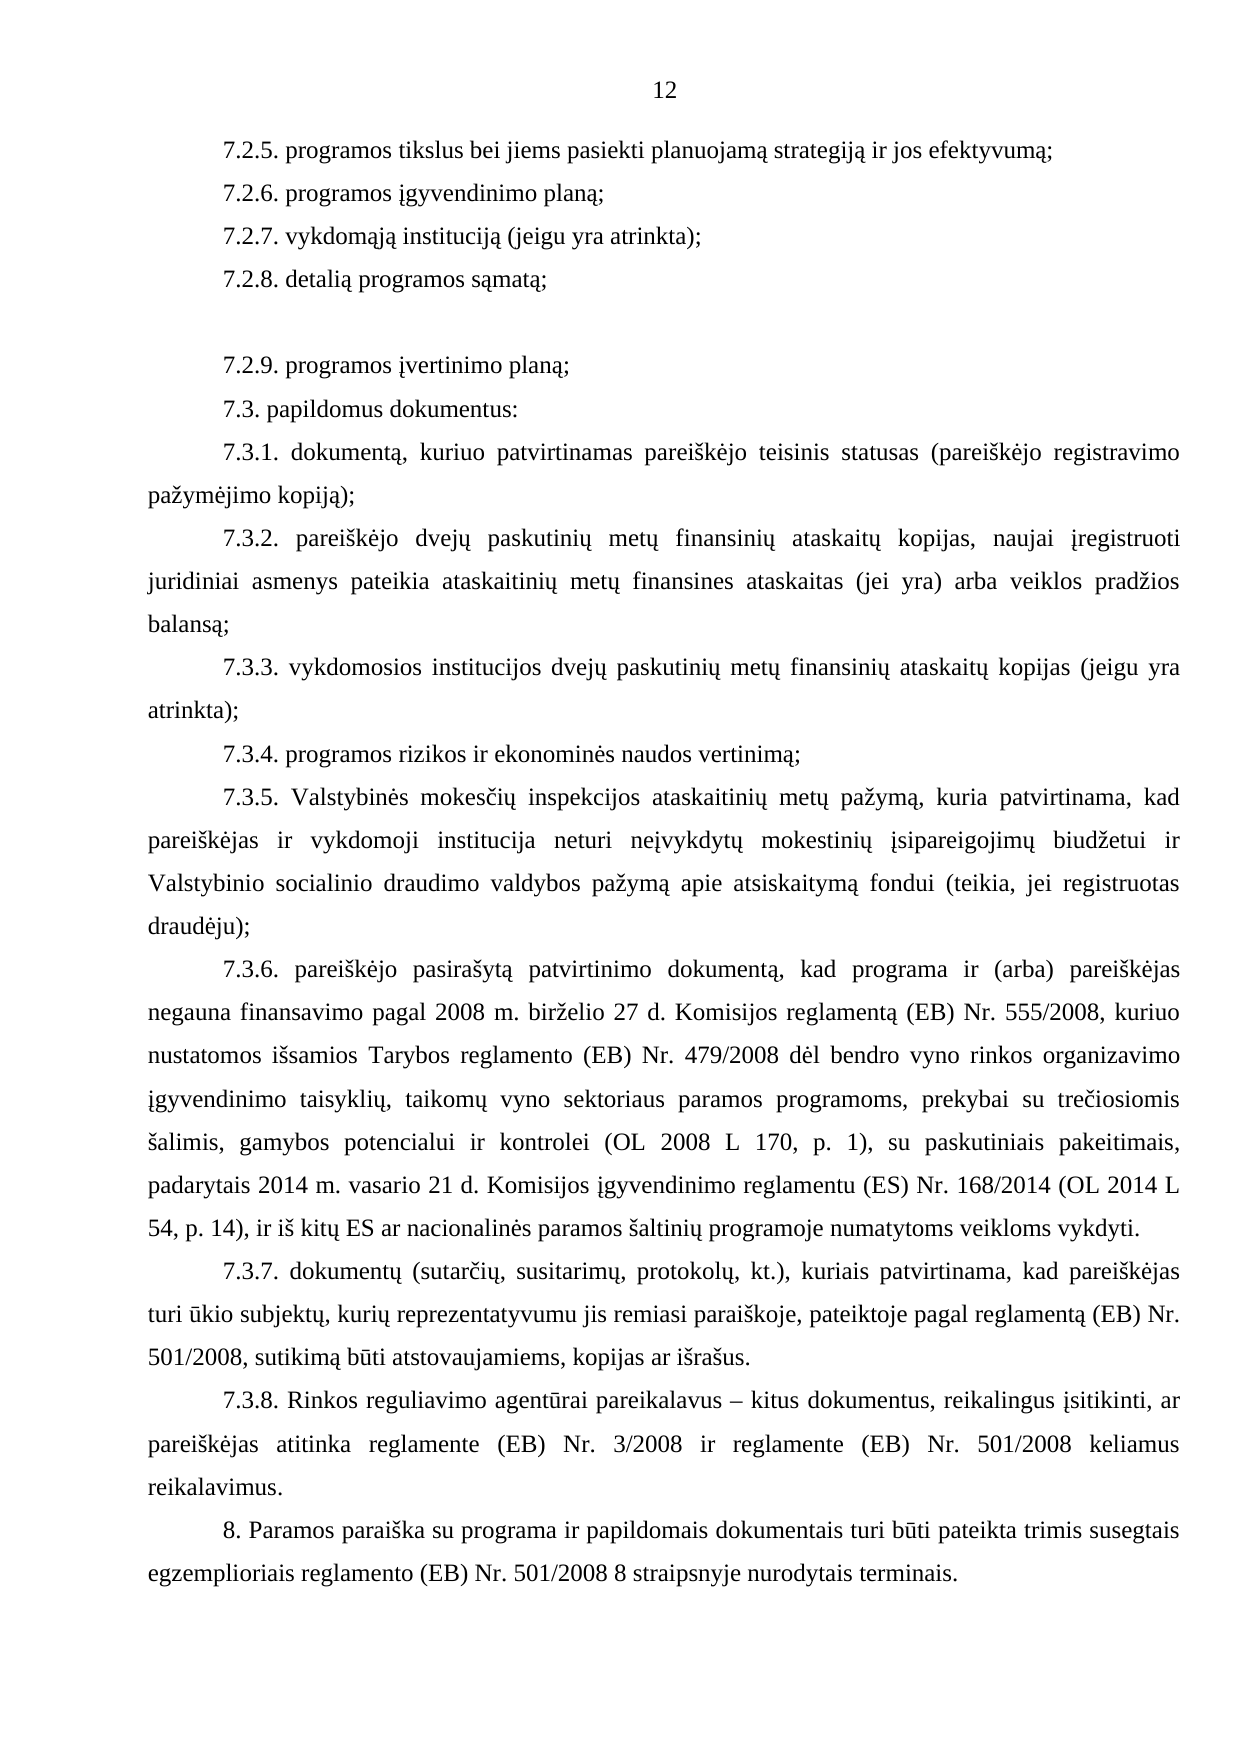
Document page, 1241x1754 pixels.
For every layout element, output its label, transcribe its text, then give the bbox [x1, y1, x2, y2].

text 8. Paramos paraiška su programa ir papildomais dokumentais turi būti pateikta trimis susegtais egzemplioriais reglamento (EB) Nr. 501/2008 8 straipsnyje nurodytais terminais. [148, 1515, 1181, 1587]
text 7.2.5. programos tikslus bei jiems pasiekti planuojamą strategiją ir jos efektyvumą; [148, 135, 1181, 164]
text 7.3.4. programos rizikos ir ekonominės naudos vertinimą; [148, 739, 1181, 767]
text 7.2.8. detalią programos sąmatą; [148, 264, 1181, 293]
text 7.3.8. Rinkos reguliavimo agentūrai pareikalavus – kitus dokumentus, reikalingus įsitikinti, ar pareiškėjas atitinka reglamente (EB) Nr. 3/2008 ir reglamente (EB) Nr. 501/2008 keliamus reikalavimus. [148, 1386, 1181, 1501]
text 7.3. papildomus dokumentus: [148, 394, 1181, 422]
text 7.3.6. pareiškėjo pasirašytą patvirtinimo dokumentą, kad programa ir (arba) pareiškėjas negauna finansavimo pagal 2008 m. birželio 27 d. Komisijos reglamentą (EB) Nr. 555/2008, kuriuo nustatomos išsamios Tarybos reglamento (EB) Nr. 479/2008 dėl bendro vyno rinkos organizavimo įgyvendinimo taisyklių, taikomų vyno sektoriaus paramos programoms, prekybai su trečiosiomis šalimis, gamybos potencialui ir kontrolei (OL 2008 L 170, p. 1), su paskutiniais pakeitimais, padarytais 2014 m. vasario 21 d. Komisijos įgyvendinimo reglamentu (ES) Nr. 168/2014 (OL 2014 L 54, p. 14), ir iš kitų ES ar nacionalinės paramos šaltinių programoje numatytoms veikloms vykdyti. [148, 954, 1181, 1242]
text 7.3.2. pareiškėjo dvejų paskutinių metų finansinių ataskaitų kopijas, naujai įregistruoti juridiniai asmenys pateikia ataskaitinių metų finansines ataskaitas (jei yra) arba veiklos pradžios balansą; [148, 523, 1181, 638]
text 7.2.9. programos įvertinimo planą; [148, 351, 1181, 379]
text 7.2.6. programos įgyvendinimo planą; [148, 178, 1181, 207]
text 7.2.7. vykdomąją instituciją (jeigu yra atrinkta); [148, 221, 1181, 250]
text 7.3.3. vykdomosios institucijos dvejų paskutinių metų finansinių ataskaitų kopijas (jeigu yra atrinkta); [148, 652, 1181, 724]
text 7.3.7. dokumentų (sutarčių, susitarimų, protokolų, kt.), kuriais patvirtinama, kad pareiškėjas turi ūkio subjektų, kurių reprezentatyvumu jis remiasi paraiškoje, pateiktoje pagal reglamentą (EB) Nr. 501/2008, sutikimą būti atstovaujamiems, kopijas ar išrašus. [148, 1256, 1181, 1371]
text 7.3.5. Valstybinės mokesčių inspekcijos ataskaitinių metų pažymą, kuria patvirtinama, kad pareiškėjas ir vykdomoji institucija neturi neįvykdytų mokestinių įsipareigojimų biudžetui ir Valstybinio socialinio draudimo valdybos pažymą apie atsiskaitymą fondui (teikia, jei registruotas draudėju); [148, 782, 1181, 940]
text 7.3.1. dokumentą, kuriuo patvirtinamas pareiškėjo teisinis statusas (pareiškėjo registravimo pažymėjimo kopiją); [148, 437, 1181, 509]
